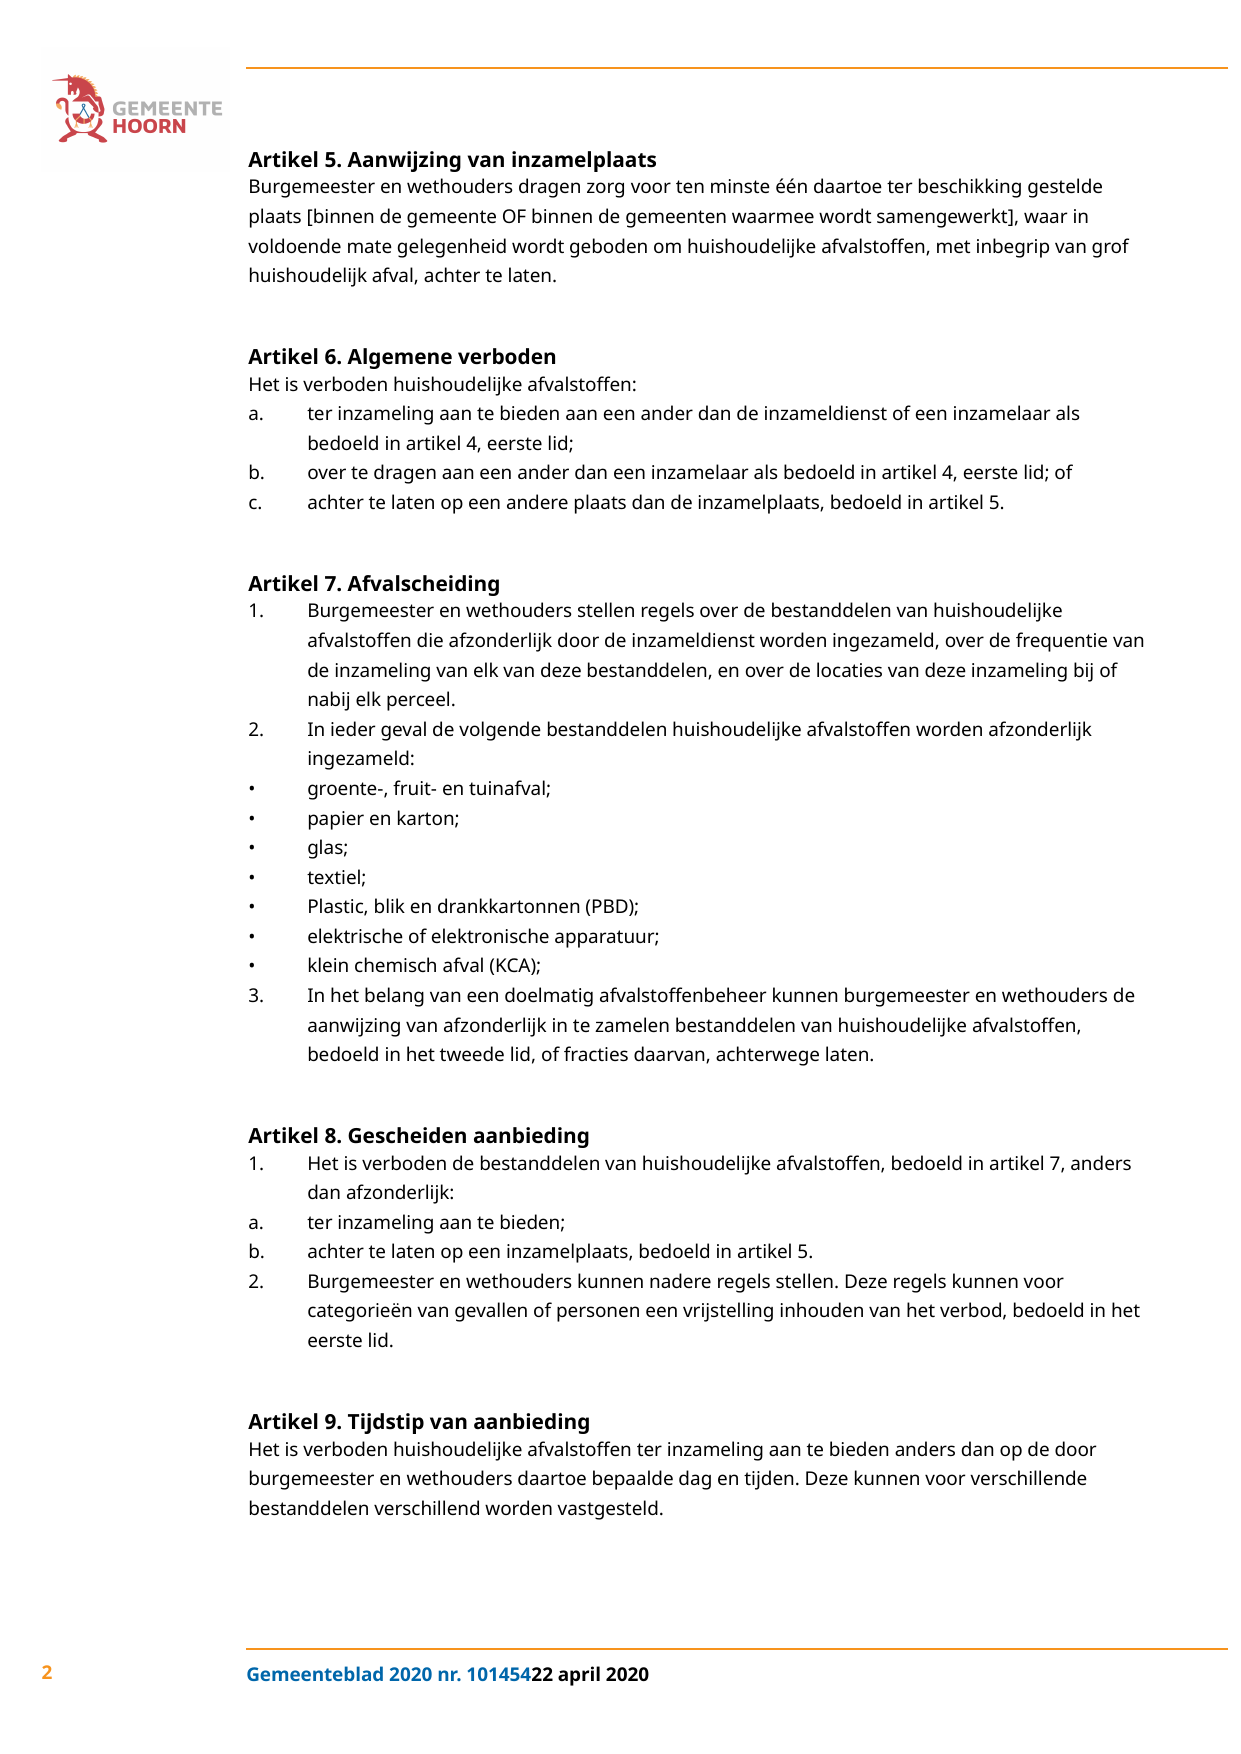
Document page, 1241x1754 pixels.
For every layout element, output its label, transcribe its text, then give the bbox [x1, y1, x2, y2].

list klein chemisch afval (KCA); [248, 953, 1152, 978]
list Burgemeester en wethouders stellen regels over de bestanddelen van huishoudelijke afvalstoffen die afzonderlijk door de inzameldienst worden ingezameld, over de frequentie van de inzameling van elk van deze bestanddelen, en over de locaties van deze inzameling bij of nabij elk perceel. [248, 598, 1152, 712]
list Plastic, blik en drankkartonnen (PBD); [248, 893, 1152, 919]
text Artikel 8. Gescheiden aanbieding [248, 1121, 1152, 1150]
list In het belang van een doelmatig afvalstoffenbeheer kunnen burgemeester en wethouders de aanwijzing van afzonderlijk in te zamelen bestanddelen van huishoudelijke afvalstoffen, bedoeld in het tweede lid, of fracties daarvan, achterwege laten. [248, 982, 1152, 1067]
text Artikel 5. Aanwijzing van inzamelplaats [248, 145, 1152, 174]
text Burgemeester en wethouders dragen zorg voor ten minste één daartoe ter beschikking gestelde plaats [binnen de gemeente OF binnen de gemeenten waarmee wordt samengewerkt], waar in voldoende mate gelegenheid wordt geboden om huishoudelijke afvalstoffen, met inbegrip van grof huishoudelijk afval, achter te laten. [248, 174, 1152, 288]
text Het is verboden huishoudelijke afvalstoffen ter inzameling aan te bieden anders dan op de door burgemeester en wethouders daartoe bepaalde dag en tijden. Deze kunnen voor verschillende bestanddelen verschillend worden vastgesteld. [248, 1436, 1152, 1521]
text Artikel 6. Algemene verboden [248, 342, 1152, 371]
list ter inzameling aan te bieden aan een ander dan de inzameldienst of een inzamelaar als bedoeld in artikel 4, eerste lid; [248, 400, 1152, 456]
text Het is verboden huishoudelijke afvalstoffen: [248, 371, 1152, 397]
list groente-, fruit- en tuinafval; [248, 775, 1152, 801]
list over te dragen aan een ander dan een inzamelaar als bedoeld in artikel 4, eerste lid; of [248, 459, 1152, 485]
list achter te laten op een inzamelplaats, bedoeld in artikel 5. [248, 1238, 1152, 1264]
list papier en karton; [248, 805, 1152, 830]
list In ieder geval de volgende bestanddelen huishoudelijke afvalstoffen worden afzonderlijk ingezameld: [248, 716, 1152, 771]
list textiel; [248, 864, 1152, 889]
list glas; [248, 834, 1152, 860]
picture [41, 47, 231, 172]
list ter inzameling aan te bieden; [248, 1209, 1152, 1235]
list Burgemeester en wethouders kunnen nadere regels stellen. Deze regels kunnen voor categorieën van gevallen of personen een vrijstelling inhouden van het verbod, bedoeld in het eerste lid. [248, 1268, 1152, 1353]
list achter te laten op een andere plaats dan de inzamelplaats, bedoeld in artikel 5. [248, 489, 1152, 515]
list elektrische of elektronische apparatuur; [248, 923, 1152, 949]
text Artikel 7. Afvalscheiding [248, 569, 1152, 598]
list Het is verboden de bestanddelen van huishoudelijke afvalstoffen, bedoeld in artikel 7, anders dan afzonderlijk: [248, 1150, 1152, 1205]
text Artikel 9. Tijdstip van aanbieding [248, 1407, 1152, 1436]
